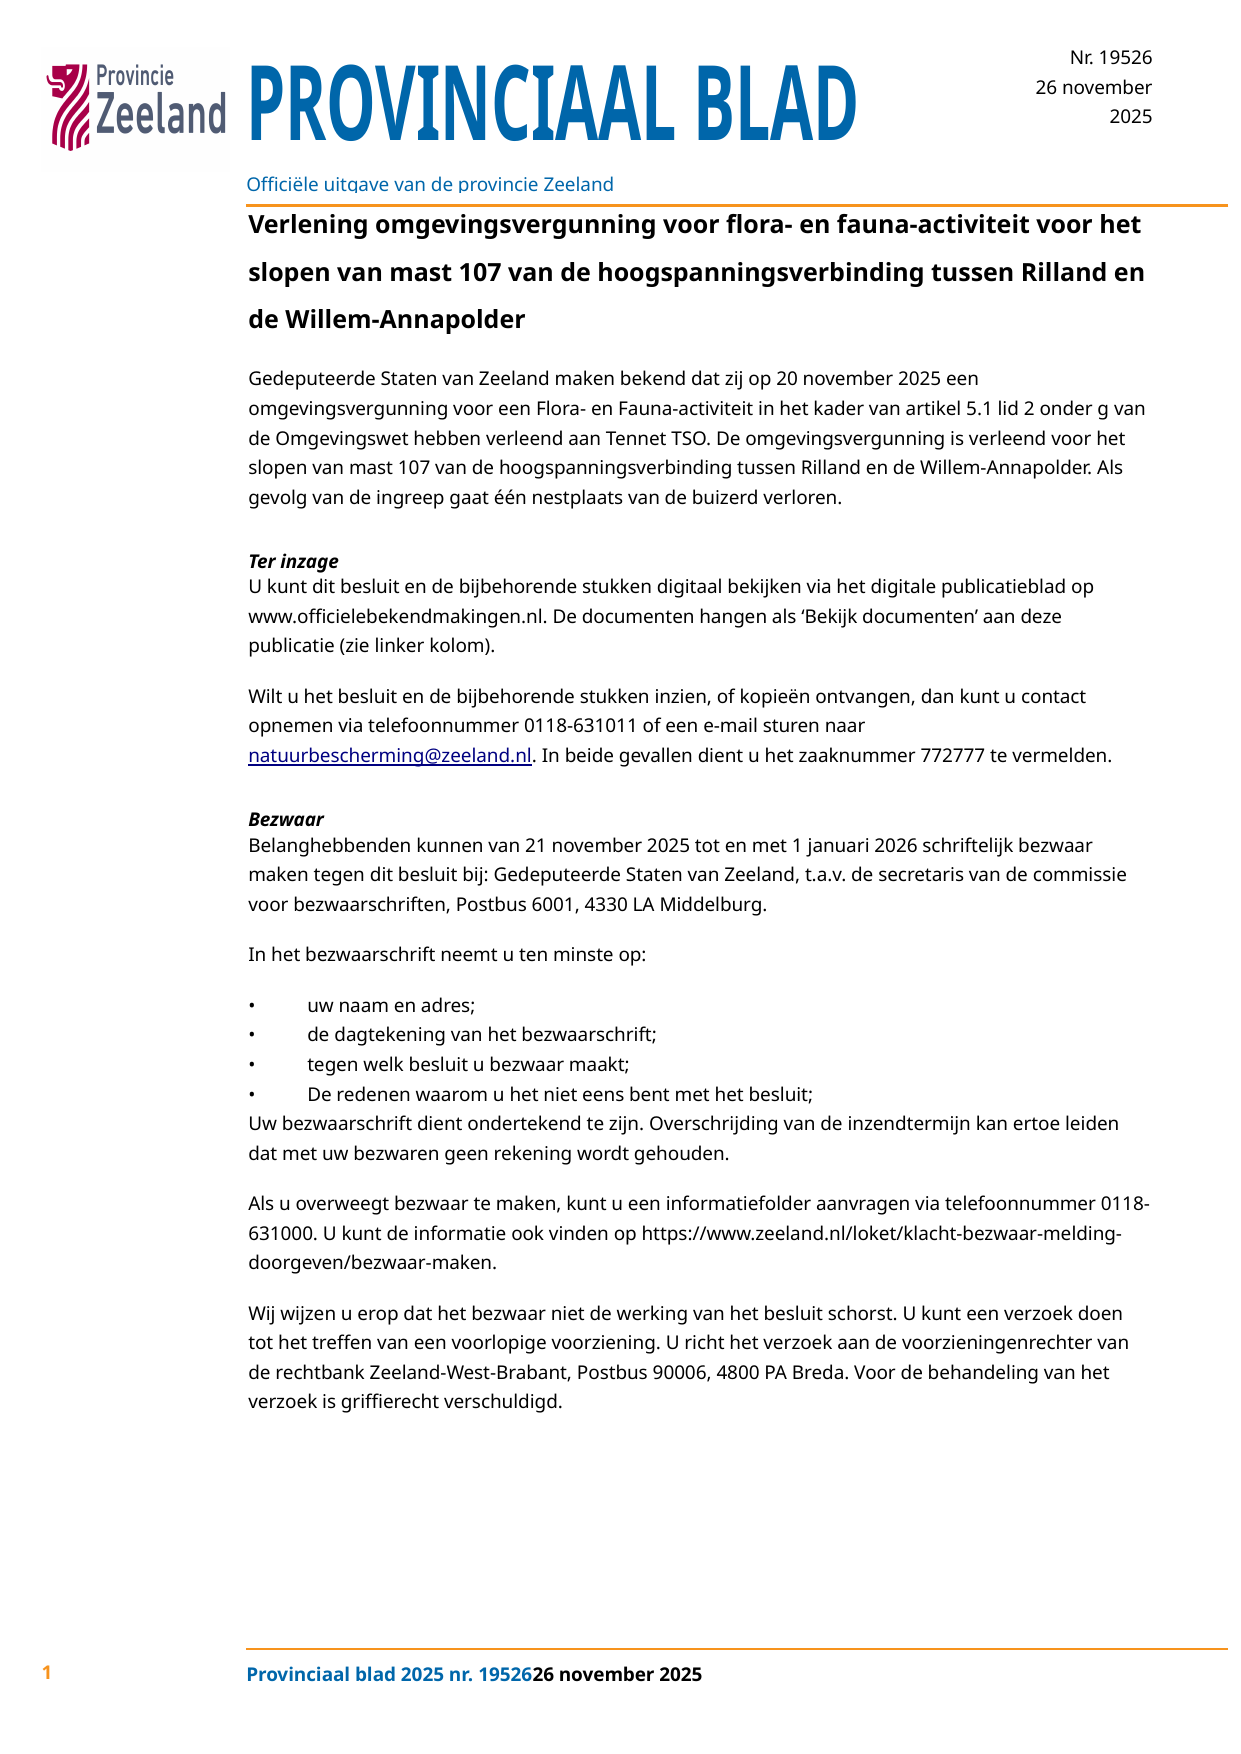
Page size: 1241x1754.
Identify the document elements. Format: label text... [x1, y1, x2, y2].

text Als u overweegt bezwaar te maken, kunt u een informatiefolder aanvragen via telefoonnummer 0118-631000. U kunt de informatie ook vinden op https://www.zeeland.nl/loket/klacht-bezwaar-melding-doorgeven/bezwaar-maken. [248, 1190, 1152, 1275]
picture [41, 47, 231, 172]
text Verlening omgevingsvergunning voor flora- en fauna-activiteit voor het slopen van mast 107 van de hoogspanningsverbinding tussen Rilland en de Willem-Annapolder [248, 207, 1152, 336]
text Wij wijzen u erop dat het bezwaar niet de werking van het besluit schorst. U kunt een verzoek doen tot het treffen van een voorlopige voorziening. U richt het verzoek aan de voorzieningenrechter van de rechtbank Zeeland-West-Brabant, Postbus 90006, 4800 PA Breda. Voor de behandeling van het verzoek is griffierecht verschuldigd. [248, 1300, 1152, 1414]
list De redenen waarom u het niet eens bent met het besluit; [248, 1081, 1152, 1106]
list uw naam en adres; [248, 992, 1152, 1018]
text Uw bezwaarschrift dient ondertekend te zijn. Overschrijding van de inzendtermijn kan ertoe leiden dat met uw bezwaren geen rekening wordt gehouden. [248, 1110, 1152, 1166]
text Belanghebbenden kunnen van 21 november 2025 tot en met 1 januari 2026 schriftelijk bezwaar maken tegen dit besluit bij: Gedeputeerde Staten van Zeeland, t.a.v. de secretaris van de commissie voor bezwaarschriften, Postbus 6001, 4330 LA Middelburg. [248, 832, 1152, 917]
text Wilt u het besluit en de bijbehorende stukken inzien, of kopieën ontvangen, dan kunt u contact opnemen via telefoonnummer 0118-631011 of een e-mail sturen naar natuurbescherming@zeeland.nl. In beide gevallen dient u het zaaknummer 772777 te vermelden. [248, 683, 1152, 768]
text Bezwaar [248, 806, 1152, 832]
text Ter inzage [248, 548, 1152, 573]
text Gedeputeerde Staten van Zeeland maken bekend dat zij op 20 november 2025 een omgevingsvergunning voor een Flora- en Fauna-activiteit in het kader van artikel 5.1 lid 2 onder g van de Omgevingswet hebben verleend aan Tennet TSO. De omgevingsvergunning is verleend voor het slopen van mast 107 van de hoogspanningsverbinding tussen Rilland en de Willem-Annapolder. Als gevolg van de ingreep gaat één nestplaats van de buizerd verloren. [248, 366, 1152, 509]
list tegen welk besluit u bezwaar maakt; [248, 1051, 1152, 1077]
text In het bezwaarschrift neemt u ten minste op: [248, 942, 1152, 967]
list de dagtekening van het bezwaarschrift; [248, 1022, 1152, 1047]
text U kunt dit besluit en de bijbehorende stukken digitaal bekijken via het digitale publicatieblad op www.officielebekendmakingen.nl. De documenten hangen als ‘Bekijk documenten’ aan deze publicatie (zie linker kolom). [248, 573, 1152, 658]
